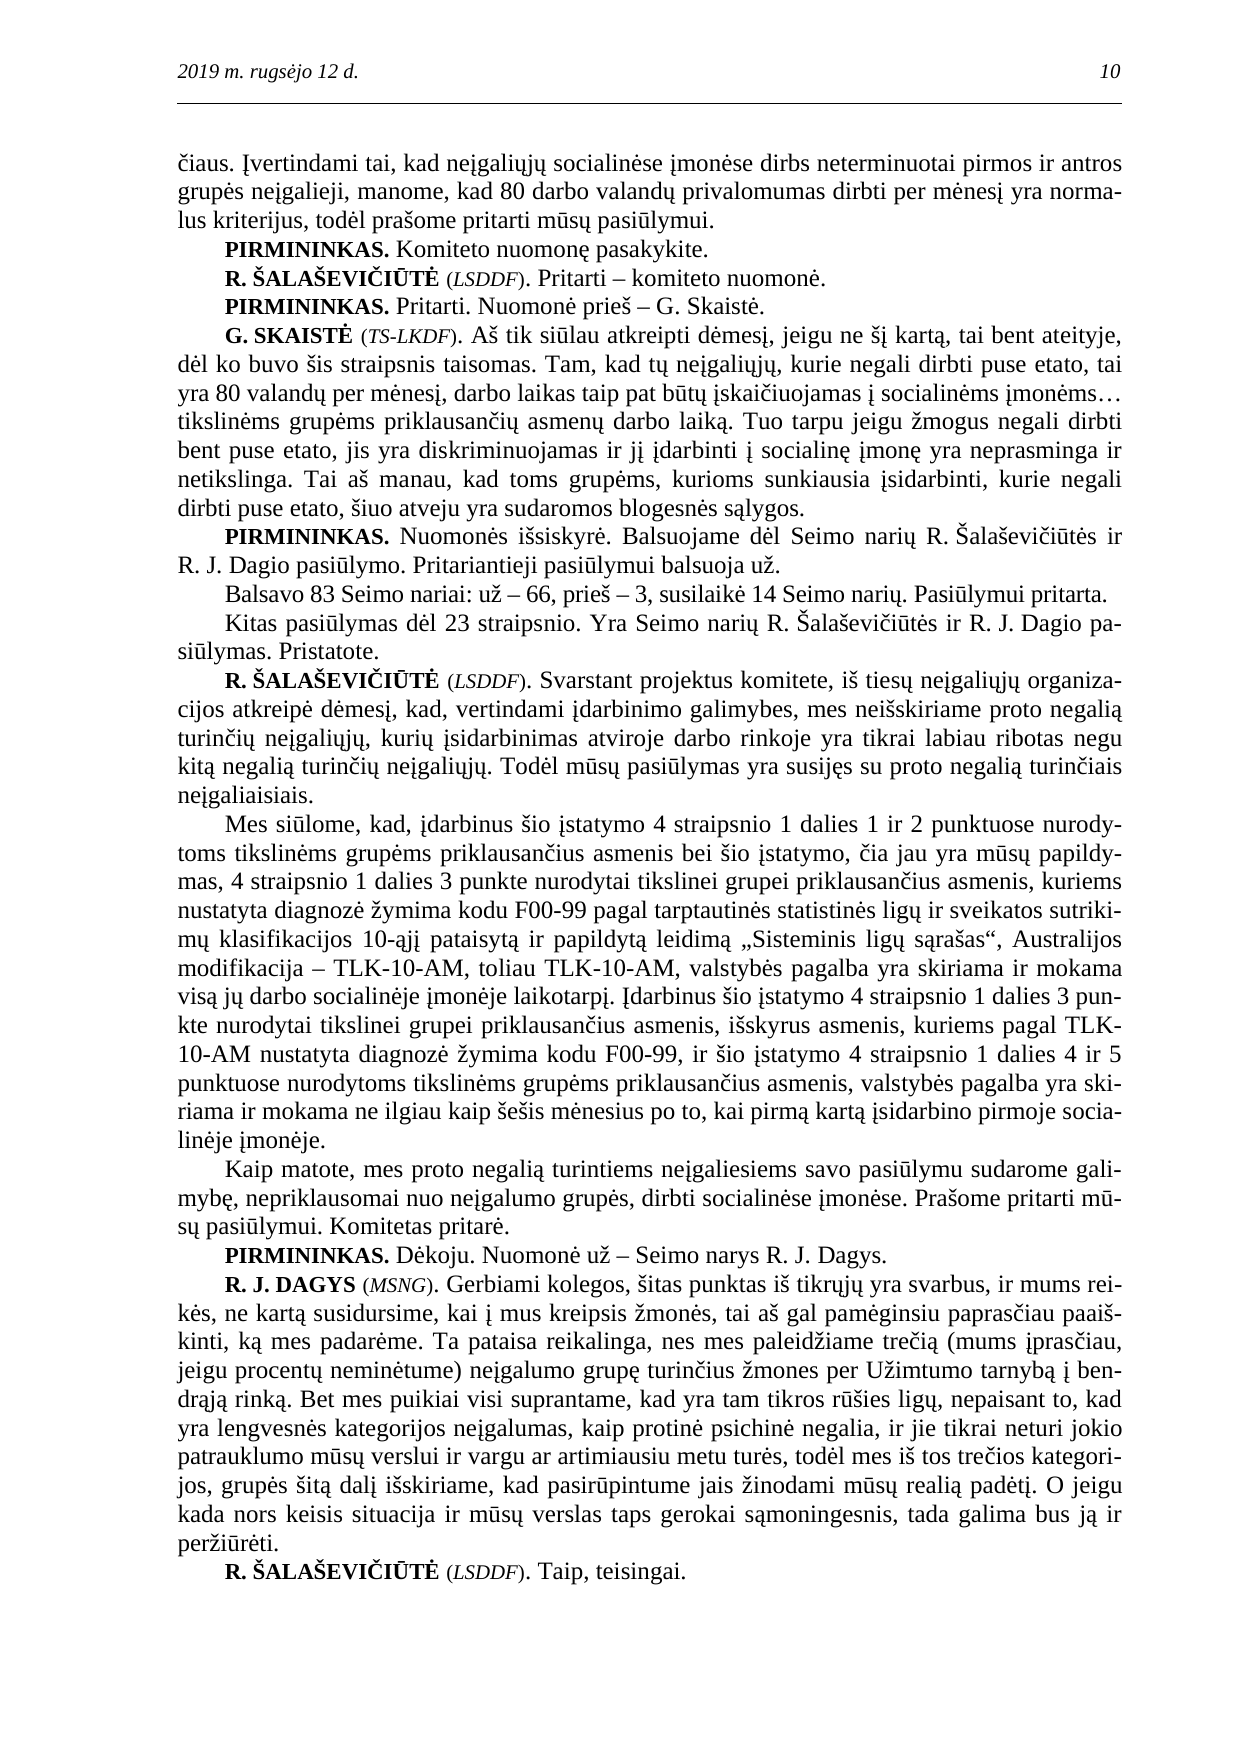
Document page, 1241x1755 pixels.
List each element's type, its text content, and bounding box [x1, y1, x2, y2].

text PIRMININKAS. Pri­tar­ti. Nuo­mo­nė prieš – G. Skais­tė. [177, 291, 1122, 320]
text R. ŠALAŠEVIČIŪTĖ (LSDDF). Taip, tei­sin­gai. [177, 1556, 1122, 1585]
text G. SKAISTĖ (TS-LKDF). Aš tik siū­lau at­kreip­ti dė­me­sį, jei­gu ne šį kar­tą, tai bent at­ei­ty­je, dėl ko bu­vo šis straips­nis tai­so­mas. Tam, kad tų ne­įga­lių­jų, ku­rie ne­ga­li dirb­ti pu­se eta­to, tai yra 80 va­lan­dų per mė­ne­sį, dar­bo lai­kas taip pat bū­tų įskai­čiuo­ja­mas į so­cia­li­nėms įmo­nėms… tiks­li­nėms gru­pėms pri­klau­san­čių as­me­nų dar­bo lai­ką. Tuo tar­pu jei­gu žmo­gus ne­ga­li dirb­ti bent pu­se eta­to, jis yra dis­kri­mi­nuo­ja­mas ir jį įdar­bin­ti į so­cia­li­nę įmo­nę yra ne­pra­smin­ga ir ne­tiks­lin­ga. Tai aš ma­nau, kad toms gru­pėms, ku­rioms sun­kiau­sia įsi­dar­bin­ti, ku­rie ne­ga­li dirb­ti pu­se eta­to, šiuo at­ve­ju yra su­da­ro­mos blo­ges­nės są­ly­gos. [177, 320, 1122, 521]
text Bal­sa­vo 83 Sei­mo na­riai: už – 66, prieš – 3, su­si­lai­kė 14 Sei­mo na­rių. Pa­siū­ly­mui pri­tar­ta. [177, 579, 1122, 608]
text PIRMININKAS. Nuo­mo­nės iš­si­sky­rė. Bal­suo­ja­me dėl Sei­mo na­rių R. Ša­la­še­vi­čiū­tės ir R. J. Da­gio pa­siū­ly­mo. Pri­ta­rian­tie­ji pa­siū­ly­mui bal­suo­ja už. [177, 521, 1122, 579]
text čiaus. Įver­tin­da­mi tai, kad ne­įga­lių­jų so­cia­li­nė­se įmo­nė­se dirbs ne­ter­mi­nuo­tai pir­mo­s ir ant­ro­s gru­pės ne­įga­lie­ji, ma­no­me, kad 80 dar­bo va­lan­dų pri­va­lo­mu­mas dirb­ti per mė­ne­sį yra nor­ma­lus kri­te­ri­jus, to­dėl pra­šo­me pri­tar­ti mū­sų pa­siū­ly­mui. [177, 148, 1122, 234]
text Mes siū­lo­me, kad, įdar­bi­nus šio įsta­ty­mo 4 straips­nio 1 da­lies 1 ir 2 punk­tuo­se nu­ro­dy­toms tiks­li­nėms gru­pėms pri­klau­san­čius as­me­nis bei šio įsta­ty­mo, čia jau yra mū­sų pa­pil­dy­mas, 4 straips­nio 1 da­lies 3 punk­te nu­ro­dy­tai tiks­li­nei gru­pei pri­klau­san­čius as­me­nis, ku­riems nu­sta­ty­ta diag­no­zė žy­mi­ma ko­du F00-99 pa­gal tarp­tau­ti­nės sta­tis­ti­nės li­gų ir svei­ka­tos su­tri­ki­mų kla­si­fi­ka­ci­jos 10-ąjį pa­tai­sy­tą ir pa­pil­dy­tą lei­di­mą „Sis­te­mi­nis li­gų są­ra­šas“, Aust­ra­li­jos mo­di­fi­ka­ci­ja – TLK-10-AM, to­liau TLK-10-AM, vals­ty­bės pa­gal­ba yra ski­ria­ma ir mo­ka­ma vi­są jų dar­bo so­cia­li­nė­je įmo­nė­je lai­ko­tar­pį. Įdar­bi­nus šio įsta­ty­mo 4 straips­nio 1 da­lies 3 pun­k­te nu­ro­dy­tai tiks­li­nei gru­pei pri­klau­san­čius as­me­nis, iš­sky­rus as­me­nis, ku­riems pa­gal TLK-10-AM nu­sta­ty­ta diag­no­zė žy­mi­ma ko­du F00-99, ir šio įsta­ty­mo 4 straips­nio 1 da­lies 4 ir 5 punk­tuo­se nu­ro­dy­toms tiks­li­nėms gru­pėms pri­klau­san­čius as­me­nis, vals­ty­bės pa­gal­ba yra ski­ria­ma ir mo­ka­ma ne il­giau kaip še­šis mė­ne­sius po to, kai pir­mą kar­tą įsi­dar­bi­no pir­mo­je so­cia­li­nė­je įmo­nė­je. [177, 809, 1122, 1154]
text R. ŠALAŠEVIČIŪTĖ (LSDDF). Pri­tar­ti – ko­mi­te­to nuo­mo­nė. [177, 263, 1122, 291]
text R. J. DAGYS (MSNG). Ger­bia­mi ko­le­gos, ši­tas punk­tas iš tik­rų­jų yra svar­bus, ir mums rei­kės, ne kar­tą su­si­dur­si­me, kai į mus kreip­sis žmo­nės, tai aš gal pa­mė­gin­siu pa­pras­čiau pa­aiš­kin­ti, ką mes pa­da­rė­me. Ta pa­tai­sa rei­ka­lin­ga, nes mes pa­lei­džia­me tre­čią (mums įpras­čiau, jei­gu pro­cen­tų ne­mi­nė­tu­me) ne­įga­lu­mo gru­pę tu­rin­čius žmo­nes per Už­im­tu­mo tar­ny­bą į ben­drą­ją rin­ką. Bet mes pui­kiai vi­si su­pran­ta­me, kad yra tam tik­ros rū­šies li­gų, ne­pai­sant to, kad yra leng­ves­nės ka­te­go­ri­jos ne­įga­lu­mas, kaip pro­ti­nė psi­chi­nė ne­ga­lia, ir jie tik­rai ne­tu­ri jo­kio pa­trauk­lu­mo mū­sų ver­slui ir var­gu ar ar­ti­miau­siu me­tu tu­rės, to­dėl mes iš tos tre­čios ka­te­go­ri­jos, gru­pės ši­tą da­lį iš­ski­ria­me, kad pa­si­rū­pin­tu­me jais ži­no­da­mi mū­sų re­a­lią pa­dė­tį. O jei­gu ka­da nors kei­sis si­tu­a­ci­ja ir mū­sų ver­slas taps ge­ro­kai są­mo­nin­ges­nis, ta­da ga­li­ma bus ją ir per­žiū­rė­ti. [177, 1269, 1122, 1556]
text Ki­tas pa­siū­ly­mas dėl 23 straips­nio. Yra Sei­mo na­rių R. Ša­la­še­vi­čiū­tės ir R. J. Da­gio pa­siū­ly­mas. Pri­sta­to­te. [177, 608, 1122, 665]
text PIRMININKAS. Ko­mi­te­to nuo­mo­nę pa­sa­ky­ki­te. [177, 234, 1122, 263]
text PIRMININKAS. Dė­ko­ju. Nuo­mo­nė už – Sei­mo na­rys R. J. Da­gys. [177, 1240, 1122, 1269]
text Kaip ma­to­te, mes pro­to ne­ga­lią tu­rin­tiems ne­įga­lie­siems sa­vo pa­siū­ly­mu su­da­ro­me ga­li­my­bę, ne­pri­klau­so­mai nuo ne­įga­lu­mo gru­pės, dirb­ti so­cia­li­nė­se įmo­nė­se. Pra­šo­me pri­tar­ti mū­sų pa­siū­ly­mui. Ko­mi­te­tas pri­ta­rė. [177, 1154, 1122, 1240]
text R. ŠALAŠEVIČIŪTĖ (LSDDF). Svars­tant pro­jek­tus ko­mi­te­te, iš tie­sų ne­įga­lių­jų or­ga­ni­za­ci­jos at­krei­pė dė­me­sį, kad, ver­tin­da­mi įdar­bi­ni­mo ga­li­my­bes, mes ne­iš­ski­ria­me pro­to ne­ga­lią tu­rin­čių ne­įga­lių­jų, ku­rių įsi­dar­bi­ni­mas at­vi­ro­je dar­bo rin­ko­je yra tik­rai la­biau ri­bo­tas ne­gu kitą ne­ga­lią tu­rin­čių ne­įga­lių­jų. To­dėl mū­sų pa­siū­ly­mas yra su­si­jęs su pro­to ne­ga­lią tu­rin­čiais ne­įga­liai­siais. [177, 665, 1122, 809]
